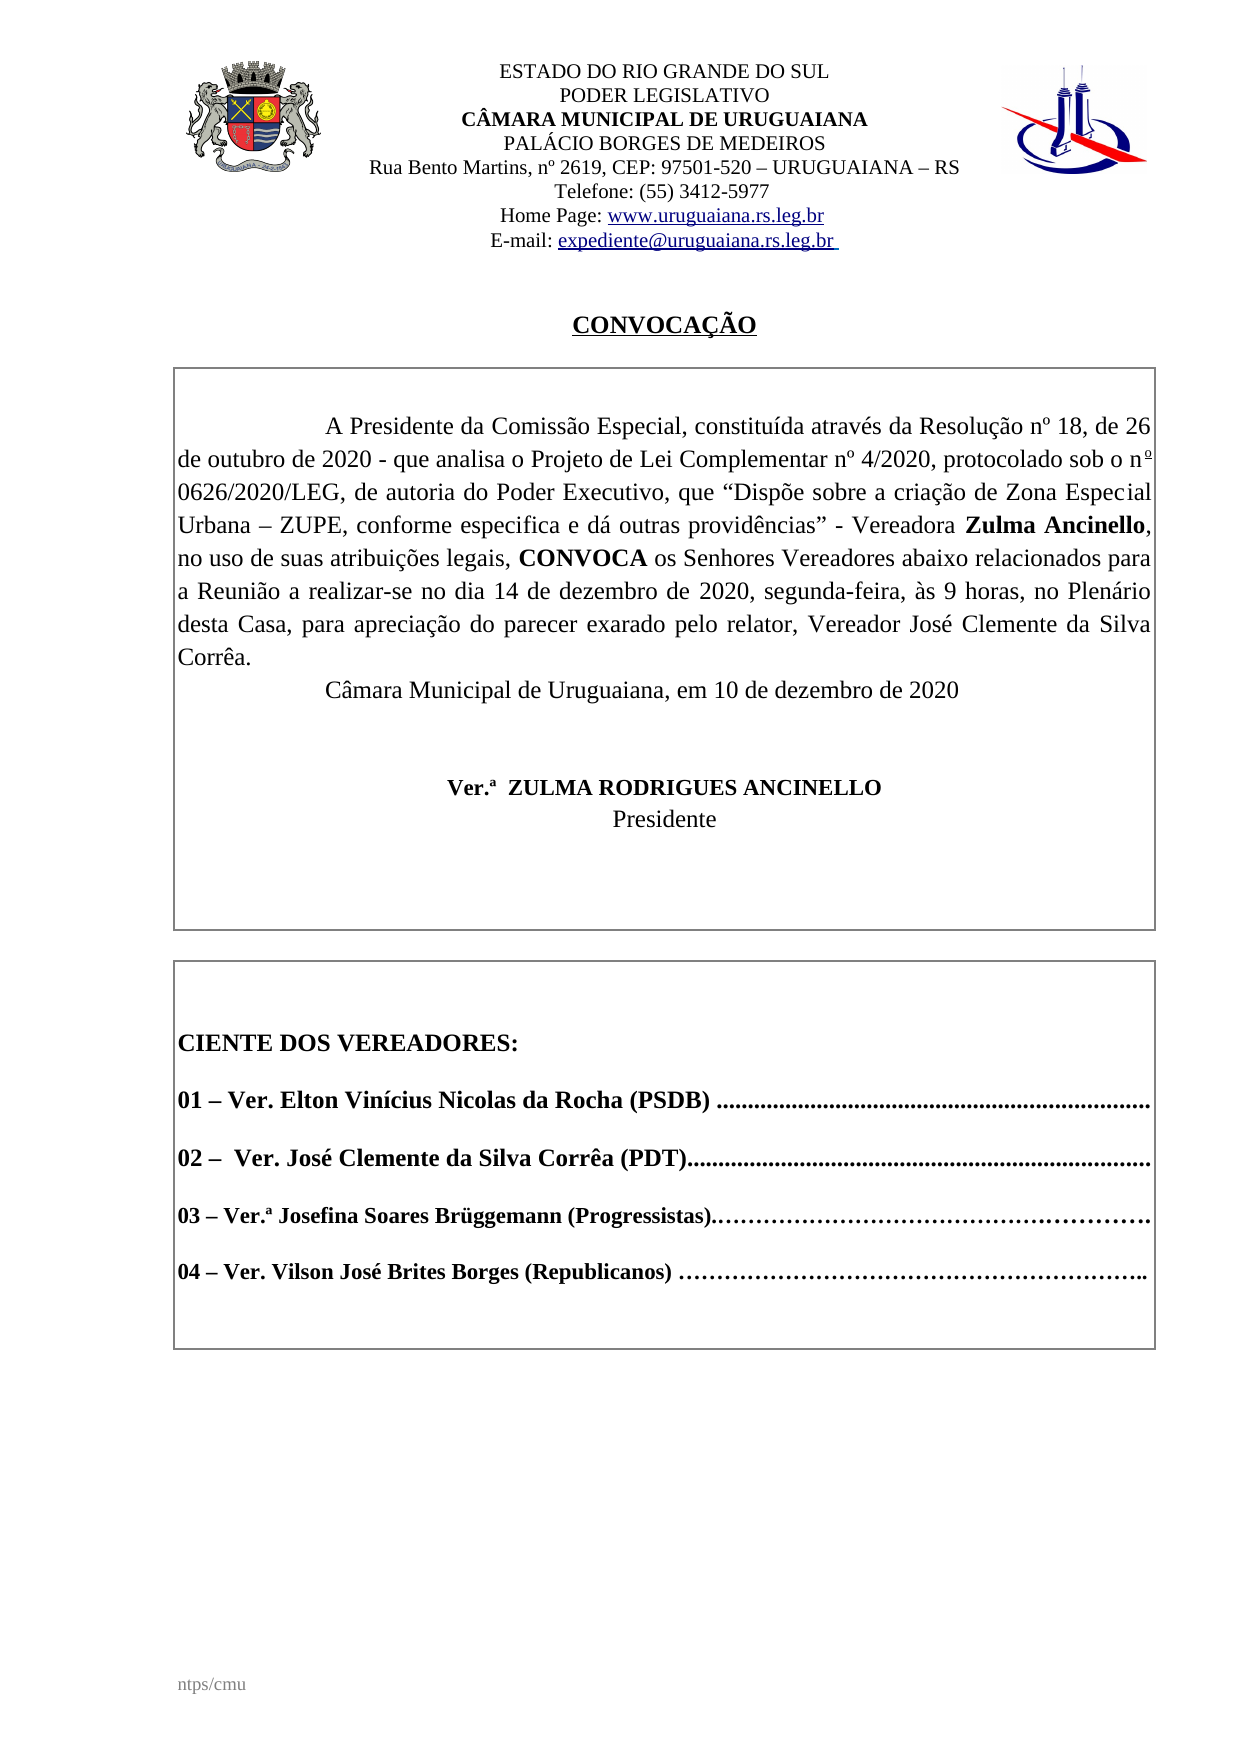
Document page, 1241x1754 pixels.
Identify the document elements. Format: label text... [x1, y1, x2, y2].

picture [185, 60, 321, 173]
text CIENTE DOS VEREADORES: [175, 1018, 1154, 1057]
text Câmara Municipal de Uruguaiana, em 10 de dezembro de 2020 [175, 664, 1154, 704]
text 02 – Ver. José Clemente da Silva Corrêa (PDT)... [175, 1133, 1154, 1172]
text 04 – Ver. Vilson José Brites Borges (Republicanos) …………………………………………………….. [175, 1248, 1154, 1284]
text CONVOCAÇÃO [177, 310, 1152, 338]
text A Presidente da Comissão Especial, constituída através da Resolução nº 18, de 26 de outubro de 2020 - que analisa o Projeto de Lei Complementar nº 4/2020, protocolado sob o no 0626/2020/LEG, de autoria do Poder Executivo, que “Dispõe sobre a criação de Zona Especial Urbana – ZUPE, conforme especifica e dá outras providências” - Vereadora Zulma Ancinello, no uso de suas atribuições legais, CONVOCA os Senhores Vereadores abaixo relacionados para a Reunião a realizar-se no dia 14 de dezembro de 2020, segunda-feira, às 9 horas, no Plenário desta Casa, para apreciação do parecer exarado pelo relator, Vereador José Clemente da Silva Corrêa. [175, 400, 1154, 664]
text 01 – Ver. Elton Vinícius Nicolas da Rocha (PSDB) [175, 1075, 1154, 1114]
picture [1001, 65, 1147, 174]
text 03 – Ver.ª Josefina Soares Brüggemann (Progressistas).…………………………………….…………. [175, 1190, 1154, 1229]
text Presidente [175, 794, 1154, 833]
text Ver.ª ZULMA RODRIGUES ANCINELLO [175, 763, 1154, 794]
